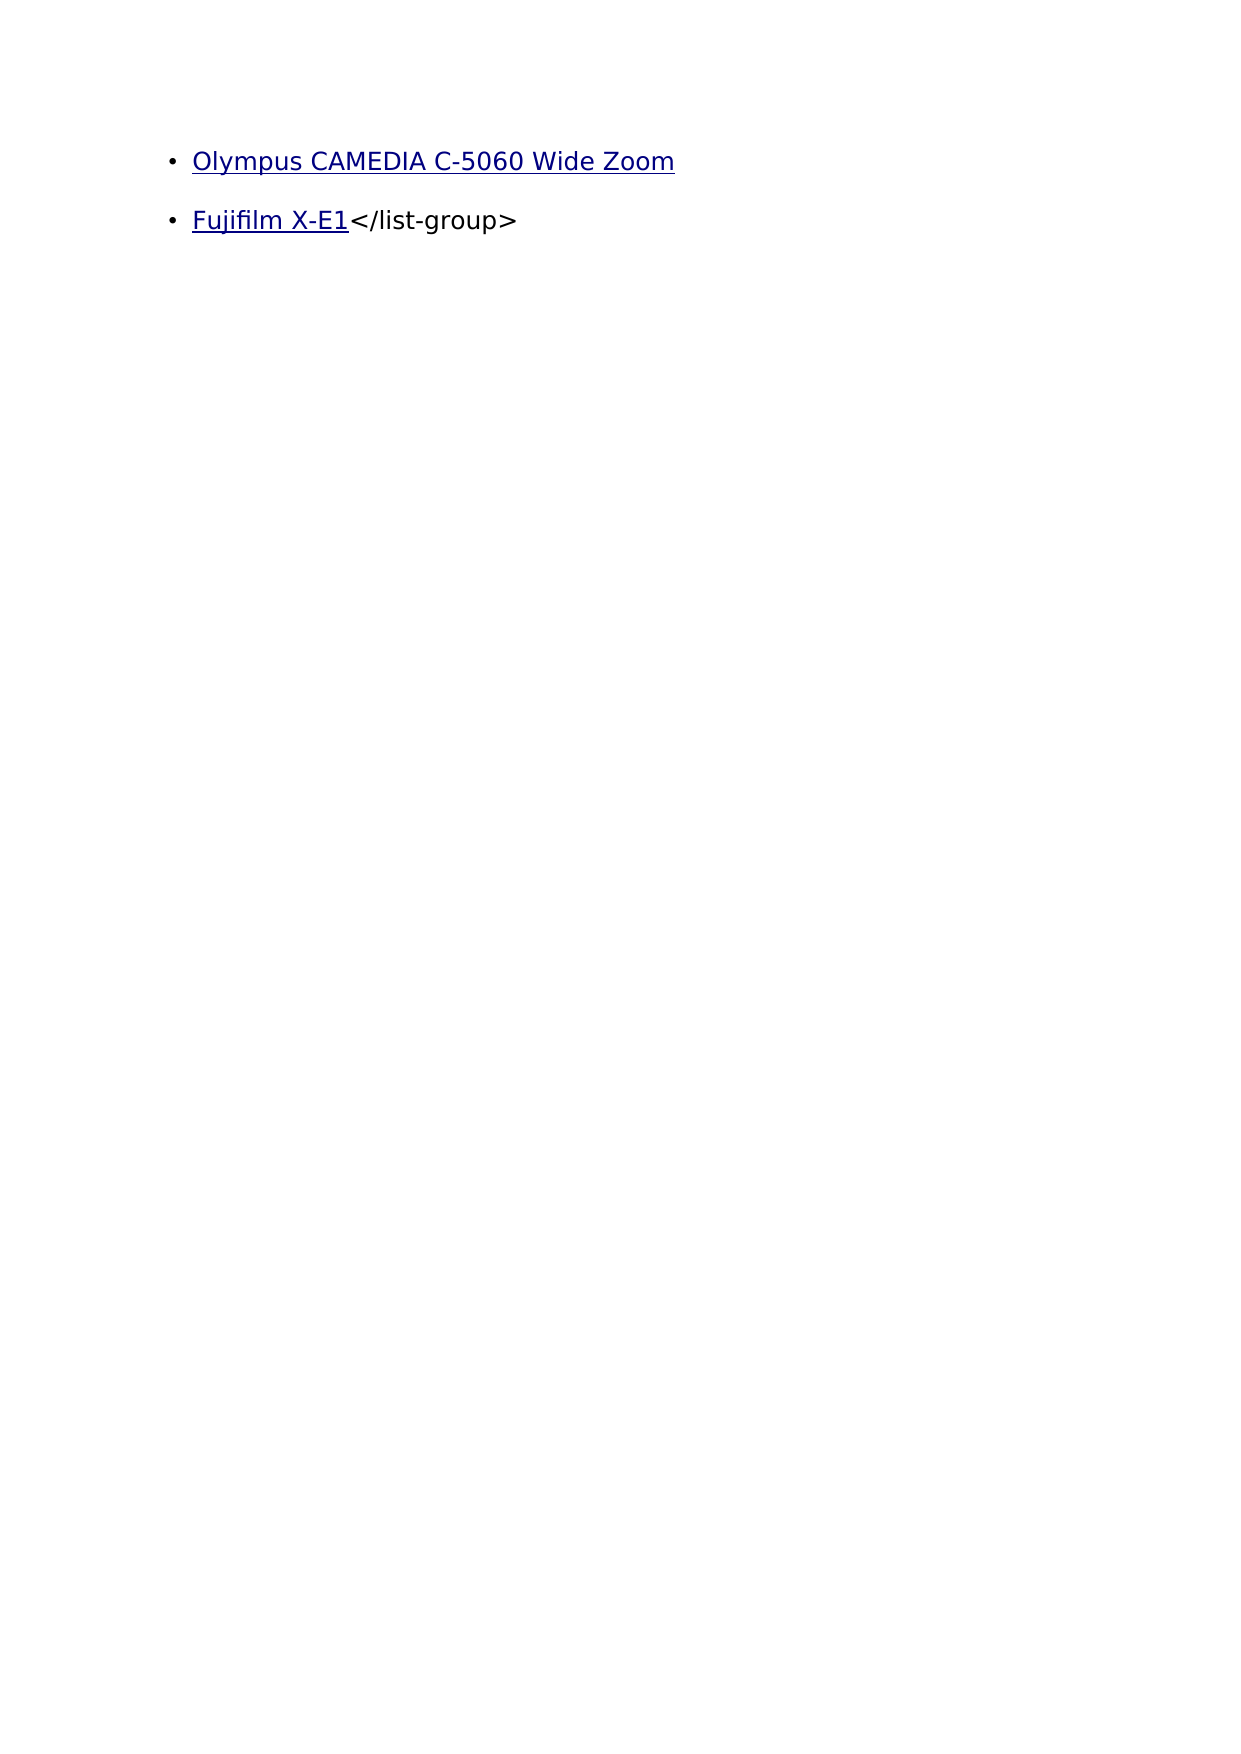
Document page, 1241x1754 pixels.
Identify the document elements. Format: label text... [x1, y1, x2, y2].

list Olympus CAMEDIA C-5060 Wide Zoom [177, 148, 1122, 177]
list Fujifilm X-E1</list-group> [177, 206, 1122, 235]
